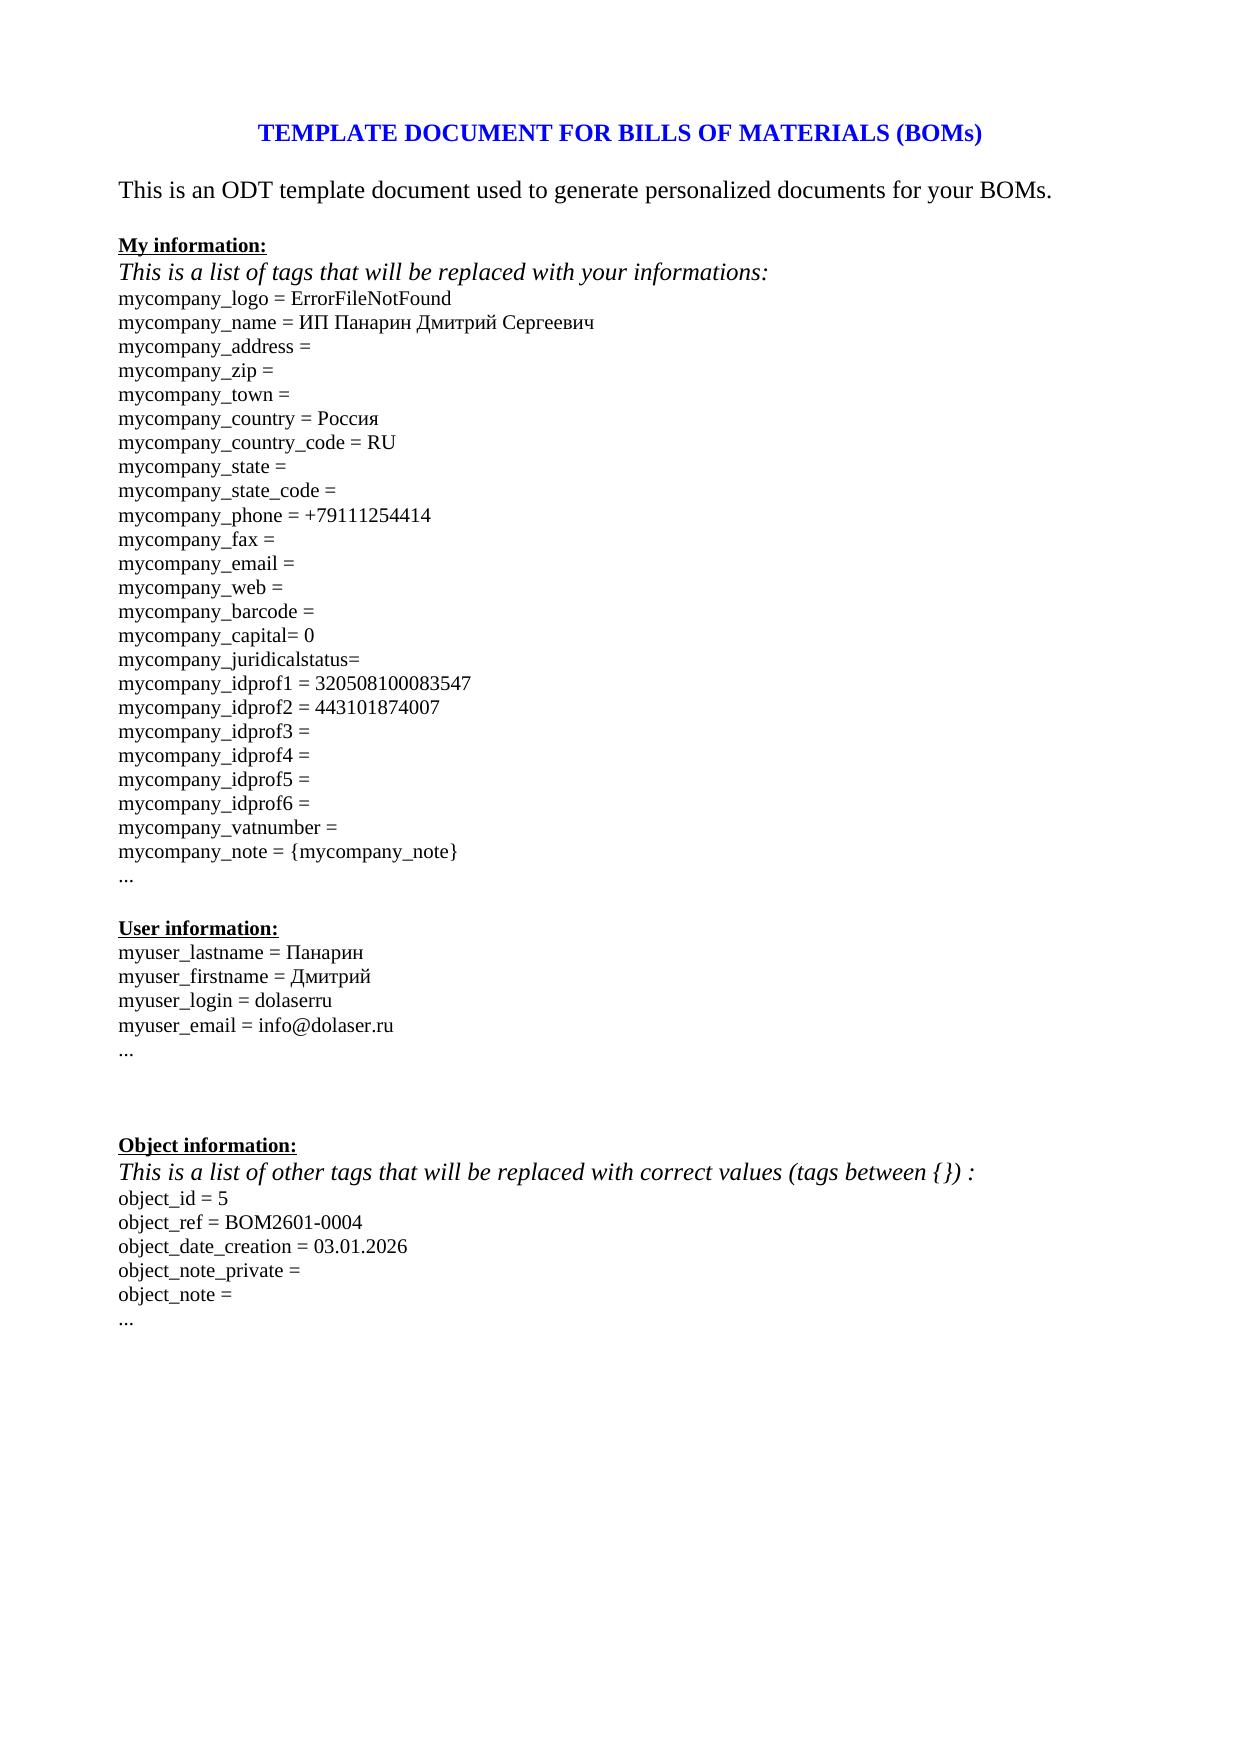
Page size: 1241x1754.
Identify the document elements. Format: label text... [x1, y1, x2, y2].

text object_id = 5 [118, 1186, 1122, 1210]
text ... [118, 1037, 1122, 1061]
text mycompany_idprof5 = [118, 767, 1122, 791]
text mycompany_idprof3 = [118, 719, 1122, 743]
text mycompany_fax = [118, 527, 1122, 551]
text mycompany_logo = ErrorFileNotFound [118, 286, 1122, 310]
text object_ref = BOM2601-0004 [118, 1210, 1122, 1234]
text mycompany_country = Россия [118, 406, 1122, 430]
text mycompany_capital= 0 [118, 623, 1122, 647]
text ... [118, 863, 1122, 887]
text mycompany_zip = [118, 358, 1122, 382]
text This is a list of other tags that will be replaced with correct values (tags between {}) : [118, 1157, 1122, 1186]
text Object information: [118, 1133, 1122, 1157]
text mycompany_town = [118, 382, 1122, 406]
text mycompany_web = [118, 575, 1122, 599]
text object_note = [118, 1282, 1122, 1306]
text myuser_lastname = Панарин [118, 940, 1122, 964]
text mycompany_state = [118, 454, 1122, 478]
text mycompany_idprof2 = 443101874007 [118, 695, 1122, 719]
text mycompany_country_code = RU [118, 430, 1122, 454]
text mycompany_idprof6 = [118, 791, 1122, 815]
text This is a list of tags that will be replaced with your informations: [118, 257, 1122, 286]
text TEMPLATE DOCUMENT FOR BILLS OF MATERIALS (BOMs) [118, 118, 1122, 147]
text User information: [118, 916, 1122, 940]
text mycompany_phone = +79111254414 [118, 502, 1122, 527]
text mycompany_idprof4 = [118, 743, 1122, 767]
text mycompany_address = [118, 334, 1122, 358]
text myuser_firstname = Дмитрий [118, 964, 1122, 988]
text object_note_private = [118, 1258, 1122, 1282]
text My information: [118, 233, 1122, 257]
text myuser_login = dolaserru [118, 988, 1122, 1012]
text mycompany_idprof1 = 320508100083547 [118, 671, 1122, 695]
text mycompany_note = {mycompany_note} [118, 839, 1122, 863]
text mycompany_state_code = [118, 478, 1122, 502]
text mycompany_email = [118, 551, 1122, 575]
text This is an ODT template document used to generate personalized documents for your BOMs. [118, 176, 1122, 204]
text mycompany_vatnumber = [118, 815, 1122, 839]
text ... [118, 1306, 1122, 1330]
text mycompany_juridicalstatus= [118, 647, 1122, 671]
text mycompany_barcode = [118, 599, 1122, 623]
text mycompany_name = ИП Панарин Дмитрий Сергеевич [118, 310, 1122, 334]
text object_date_creation = 03.01.2026 [118, 1234, 1122, 1258]
text myuser_email = info@dolaser.ru [118, 1012, 1122, 1037]
